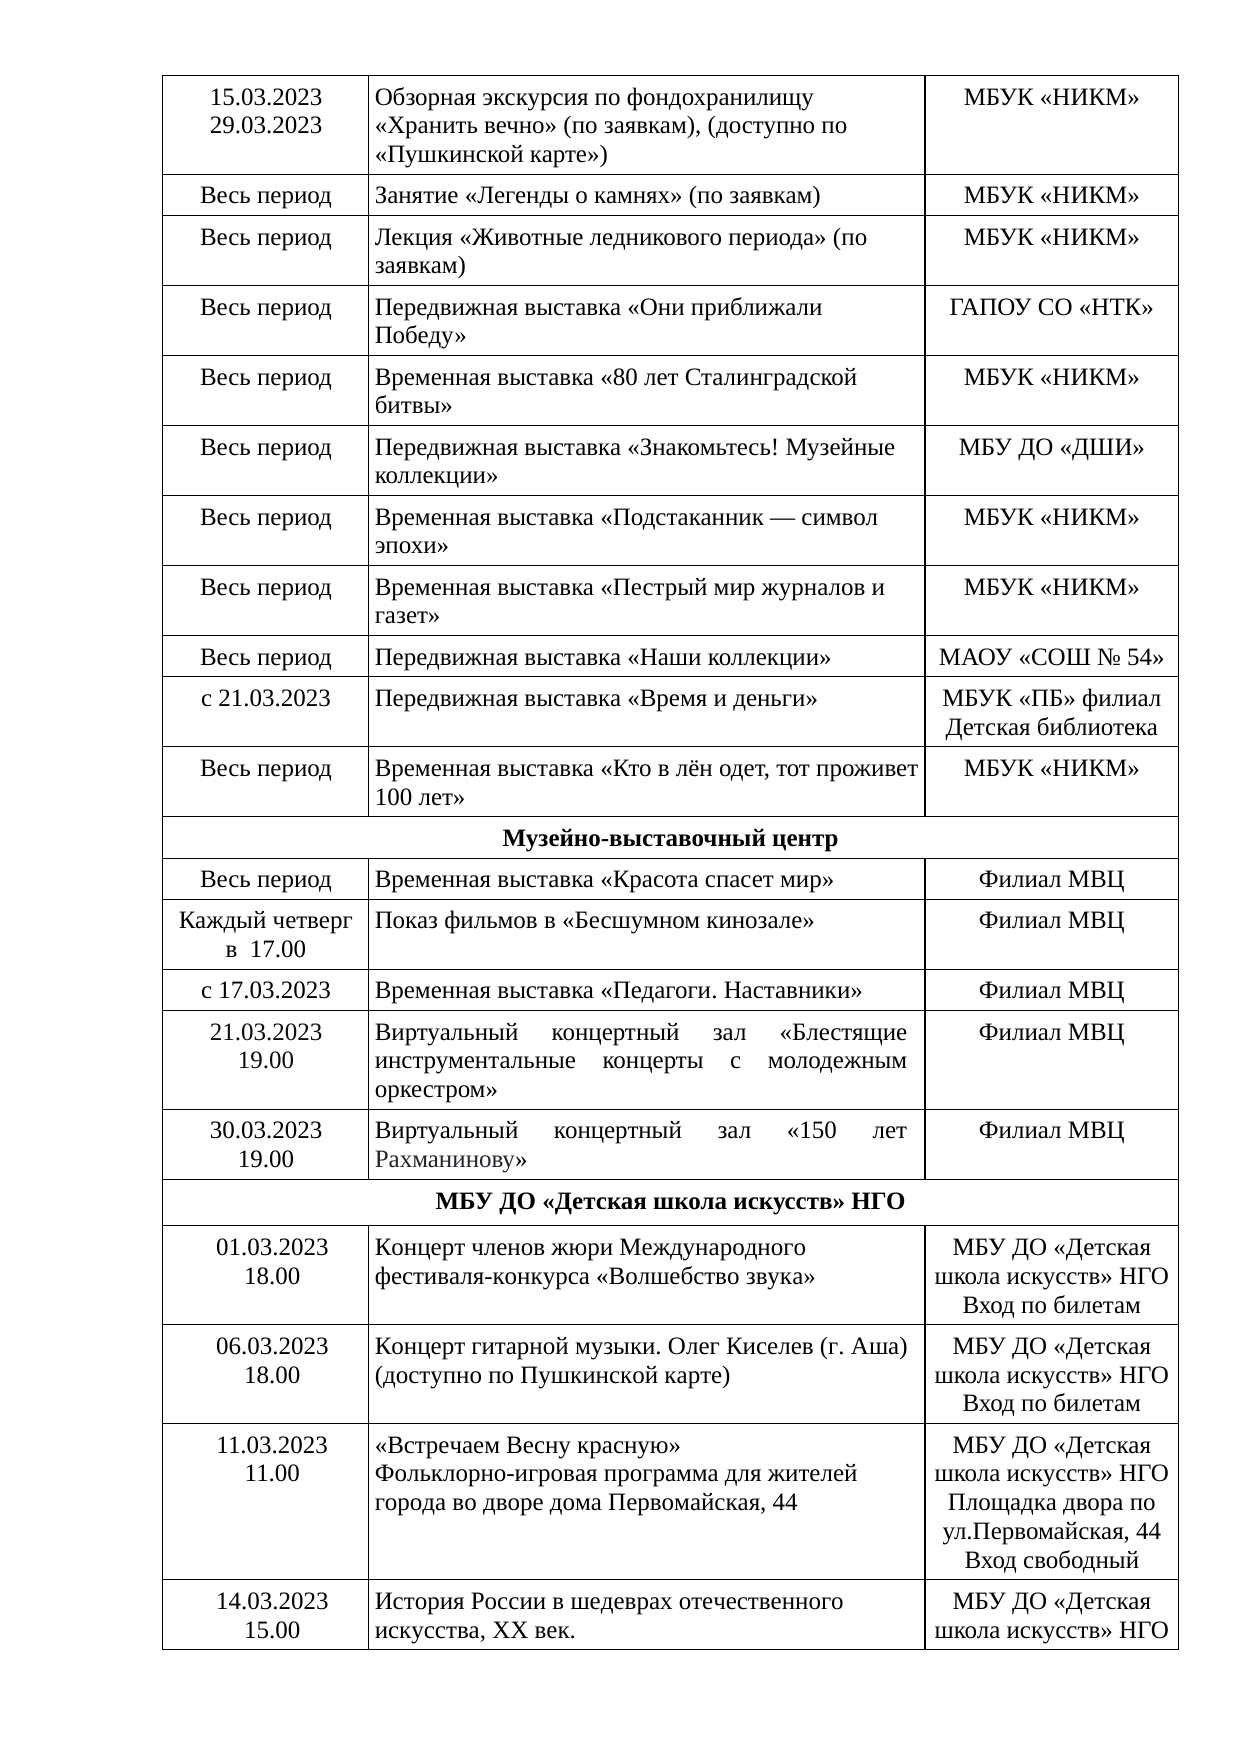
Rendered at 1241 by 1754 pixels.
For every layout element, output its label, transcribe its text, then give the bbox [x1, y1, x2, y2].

table_cell Весь период [163, 747, 368, 816]
table_cell Весь период [163, 566, 368, 635]
table_cell МБУК «НИКМ» [926, 175, 1178, 215]
table_cell Временная выставка «Красота спасет мир» [369, 859, 924, 899]
table_cell Концерт гитарной музыки. Олег Киселев (г. Аша) (доступно по Пушкинской карте) [369, 1325, 924, 1423]
table_cell МБУ ДО «Детская школа искусств» НГО Вход по билетам [926, 1226, 1178, 1324]
table_cell 15.03.2023 29.03.2023 [163, 76, 368, 174]
table_cell 21.03.2023 19.00 [163, 1011, 368, 1109]
table_cell Весь период [163, 175, 368, 215]
table_cell Каждый четверг в 17.00 [163, 900, 368, 969]
table_cell МБУК «НИКМ» [926, 747, 1178, 816]
table_cell Весь период [163, 286, 368, 355]
table_cell МБУК «НИКМ» [926, 76, 1178, 174]
table_cell 01.03.2023 18.00 [163, 1226, 368, 1324]
table_cell Весь период [163, 859, 368, 899]
table_cell История России в шедеврах отечественного искусства, XX век. [369, 1580, 924, 1649]
table_cell Весь период [163, 216, 368, 285]
table_cell Обзорная экскурсия по фондохранилищу «Хранить вечно» (по заявкам), (доступно по «Пушкинской карте») [369, 76, 924, 174]
table_cell Филиал МВЦ [926, 1110, 1178, 1179]
table_cell МБУ ДО «Детская школа искусств» НГО [926, 1580, 1178, 1649]
table_cell Весь период [163, 426, 368, 495]
table_cell Временная выставка «Пестрый мир журналов и газет» [369, 566, 924, 635]
table_cell Концерт членов жюри Международного фестиваля-конкурса «Волшебство звука» [369, 1226, 924, 1324]
table_cell с 17.03.2023 [163, 970, 368, 1010]
table_cell Передвижная выставка «Знакомьтесь! Музейные коллекции» [369, 426, 924, 495]
table_cell Временная выставка «80 лет Сталинградской битвы» [369, 356, 924, 425]
table_cell 14.03.2023 15.00 [163, 1580, 368, 1649]
table_cell Показ фильмов в «Бесшумном кинозале» [369, 900, 924, 969]
table_cell Филиал МВЦ [926, 900, 1178, 969]
table_cell Весь период [163, 496, 368, 565]
table_cell Филиал МВЦ [926, 1011, 1178, 1109]
table_cell Филиал МВЦ [926, 859, 1178, 899]
table_cell МБУ ДО «Детская школа искусств» НГО Площадка двора по ул.Первомайская, 44 Вход свободный [926, 1424, 1178, 1579]
table_cell МБУ ДО «Детская школа искусств» НГО Вход по билетам [926, 1325, 1178, 1423]
table_cell Музейно-выставочный центр [163, 817, 1178, 857]
table_cell МБУК «НИКМ» [926, 216, 1178, 285]
table_cell Виртуальный концертный зал «Блестящие инструментальные концерты с молодежным оркестром» [369, 1011, 924, 1109]
table_cell Передвижная выставка «Наши коллекции» [369, 636, 924, 676]
table_cell Передвижная выставка «Они приближали Победу» [369, 286, 924, 355]
table_cell МБУК «ПБ» филиал Детская библиотека [926, 677, 1178, 746]
table_cell МБУК «НИКМ» [926, 356, 1178, 425]
table_cell Занятие «Легенды о камнях» (по заявкам) [369, 175, 924, 215]
table_cell МАОУ «СОШ № 54» [926, 636, 1178, 676]
table_cell 06.03.2023 18.00 [163, 1325, 368, 1423]
table_cell Весь период [163, 636, 368, 676]
table_cell «Встречаем Весну красную» Фольклорно-игровая программа для жителей города во дворе дома Первомайская, 44 [369, 1424, 924, 1579]
table_cell Передвижная выставка «Время и деньги» [369, 677, 924, 746]
table_cell Виртуальный концертный зал «150 лет Рахманинову» [369, 1110, 924, 1179]
table_cell ГАПОУ СО «НТК» [926, 286, 1178, 355]
table_cell Филиал МВЦ [926, 970, 1178, 1010]
table_cell Лекция «Животные ледникового периода» (по заявкам) [369, 216, 924, 285]
table_cell МБУК «НИКМ» [926, 566, 1178, 635]
table_cell МБУК «НИКМ» [926, 496, 1178, 565]
table_cell Временная выставка «Кто в лён одет, тот проживет 100 лет» [369, 747, 924, 816]
table_cell с 21.03.2023 [163, 677, 368, 746]
table_cell Временная выставка «Педагоги. Наставники» [369, 970, 924, 1010]
table_cell 30.03.2023 19.00 [163, 1110, 368, 1179]
table_cell Весь период [163, 356, 368, 425]
table_cell 11.03.2023 11.00 [163, 1424, 368, 1579]
table_cell Временная выставка «Подстаканник — символ эпохи» [369, 496, 924, 565]
table_cell МБУ ДО «ДШИ» [926, 426, 1178, 495]
table_cell МБУ ДО «Детская школа искусств» НГО [163, 1180, 1178, 1225]
